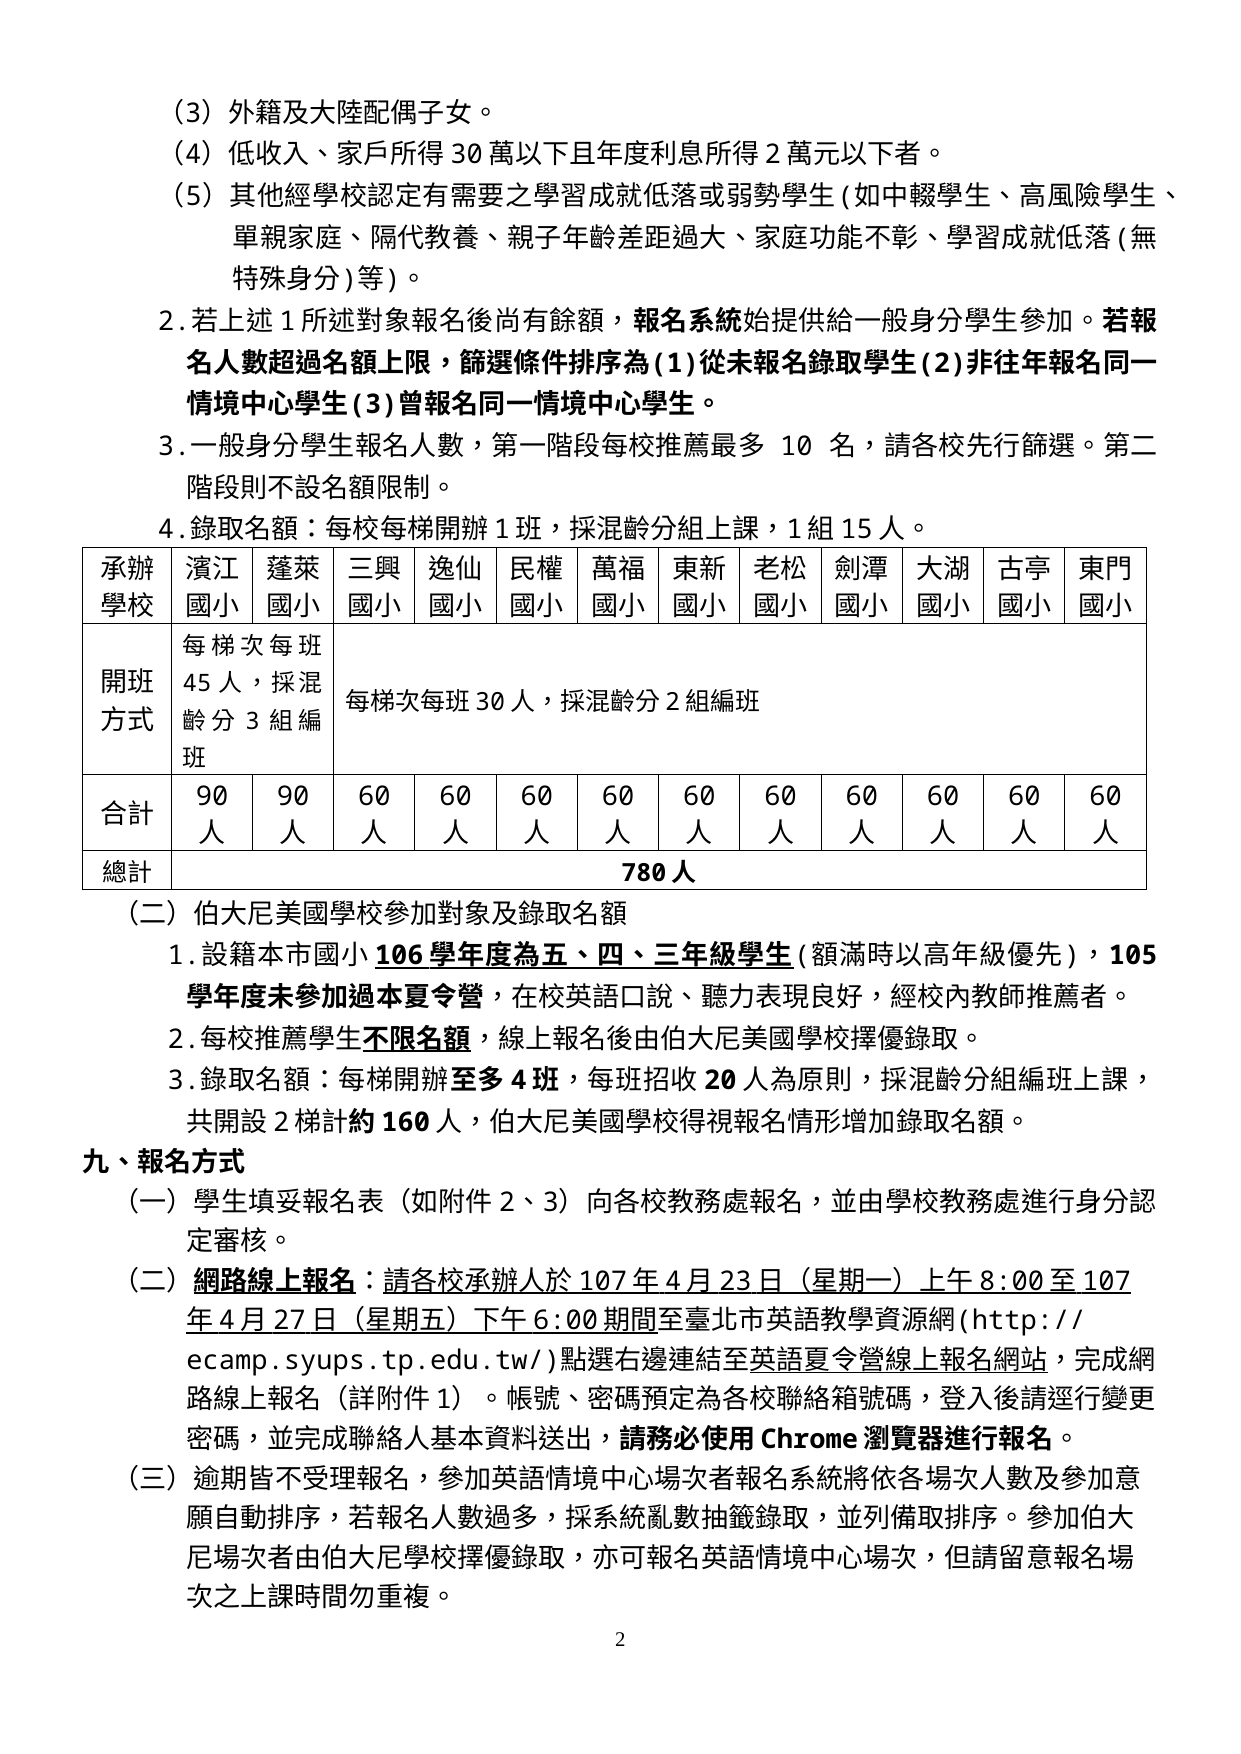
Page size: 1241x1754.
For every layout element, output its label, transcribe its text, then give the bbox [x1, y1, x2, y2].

table_cell 60人 [984, 775, 1064, 850]
table_cell 90人 [172, 775, 252, 850]
text （一）學生填妥報名表（如附件2、3）向各校教務處報名，並由學校教務處進行身分認定審核。 [112, 1179, 1157, 1258]
text 4.錄取名額：每校每梯開辦1班，採混齡分組上課，1組15人。 [158, 505, 1157, 547]
table_header 濱江國小 [172, 548, 252, 623]
table_header 蓬萊國小 [253, 548, 333, 623]
text （3）外籍及大陸配偶子女。 [158, 89, 1157, 130]
table_header 大湖國小 [903, 548, 983, 623]
text （二）網路線上報名：請各校承辦人於107年4月23日（星期一）上午8:00至107年4月27日（星期五）下午6:00期間至臺北市英語教學資源網(http:// ecamp.syups.tp.edu.tw/)點選右邊連結至英語夏令營線上報名網站，完成網路線上報名（詳附件1）。帳號、密碼預定為各校聯絡箱號碼，登入後請逕行變更密碼，並完成聯絡人基本資料送出，請務必使用Chrome瀏覽器進行報名。 [112, 1258, 1157, 1456]
table_cell 60人 [578, 775, 658, 850]
table_cell 每梯次每班45人，採混齡分3組編班 [172, 624, 333, 774]
table_header 民權國小 [497, 548, 577, 623]
table_cell 60人 [822, 775, 902, 850]
table_header 承辦學校 [83, 548, 171, 623]
text 2.每校推薦學生不限名額，線上報名後由伯大尼美國學校擇優錄取。 [167, 1015, 1157, 1056]
table_cell 60人 [1065, 775, 1146, 850]
table_cell 60人 [659, 775, 739, 850]
table_header 老松國小 [740, 548, 821, 623]
text 1.設籍本市國小106學年度為五、四、三年級學生(額滿時以高年級優先)，105學年度未參加過本夏令營，在校英語口說、聽力表現良好，經校內教師推薦者。 [167, 931, 1157, 1015]
table_cell 60人 [903, 775, 983, 850]
table_header 東門國小 [1065, 548, 1146, 623]
text （5）其他經學校認定有需要之學習成就低落或弱勢學生(如中輟學生、高風險學生、單親家庭、隔代教養、親子年齡差距過大、家庭功能不彰、學習成就低落(無特殊身分)等)。 [158, 172, 1157, 297]
text （4）低收入、家戶所得30萬以下且年度利息所得2萬元以下者。 [158, 130, 1157, 172]
table_cell 60人 [334, 775, 414, 850]
table_cell 60人 [415, 775, 496, 850]
table_header 劍潭國小 [822, 548, 902, 623]
table_cell 每梯次每班30人，採混齡分2組編班 [334, 624, 1146, 774]
table_cell 總計 [83, 851, 171, 889]
text 3.錄取名額：每梯開辦至多4班，每班招收20人為原則，採混齡分組編班上課，共開設2梯計約160人，伯大尼美國學校得視報名情形增加錄取名額。 [167, 1056, 1157, 1140]
table_header 東新國小 [659, 548, 739, 623]
text 九、報名方式 [83, 1140, 1157, 1179]
table_header 逸仙國小 [415, 548, 496, 623]
table_cell 780人 [172, 851, 1146, 889]
table_cell 合計 [83, 775, 171, 850]
table_cell 開班方式 [83, 624, 171, 774]
table_header 古亭國小 [984, 548, 1064, 623]
table_cell 60人 [497, 775, 577, 850]
table_cell 90人 [253, 775, 333, 850]
table_cell 60人 [740, 775, 821, 850]
text 3.一般身分學生報名人數，第一階段每校推薦最多 10 名，請各校先行篩選。第二階段則不設名額限制。 [158, 422, 1157, 505]
text 2.若上述1所述對象報名後尚有餘額，報名系統始提供給一般身分學生參加。若報名人數超過名額上限，篩選條件排序為(1)從未報名錄取學生(2)非往年報名同一情境中心學生(3)曾報名同一情境中心學生。 [158, 297, 1157, 422]
text （三）逾期皆不受理報名，參加英語情境中心場次者報名系統將依各場次人數及參加意願自動排序，若報名人數過多，採系統亂數抽籤錄取，並列備取排序。參加伯大尼場次者由伯大尼學校擇優錄取，亦可報名英語情境中心場次，但請留意報名場次之上課時間勿重複。 [112, 1456, 1157, 1615]
table_header 萬福國小 [578, 548, 658, 623]
text （二）伯大尼美國學校參加對象及錄取名額 [112, 890, 1157, 931]
table_header 三興國小 [334, 548, 414, 623]
